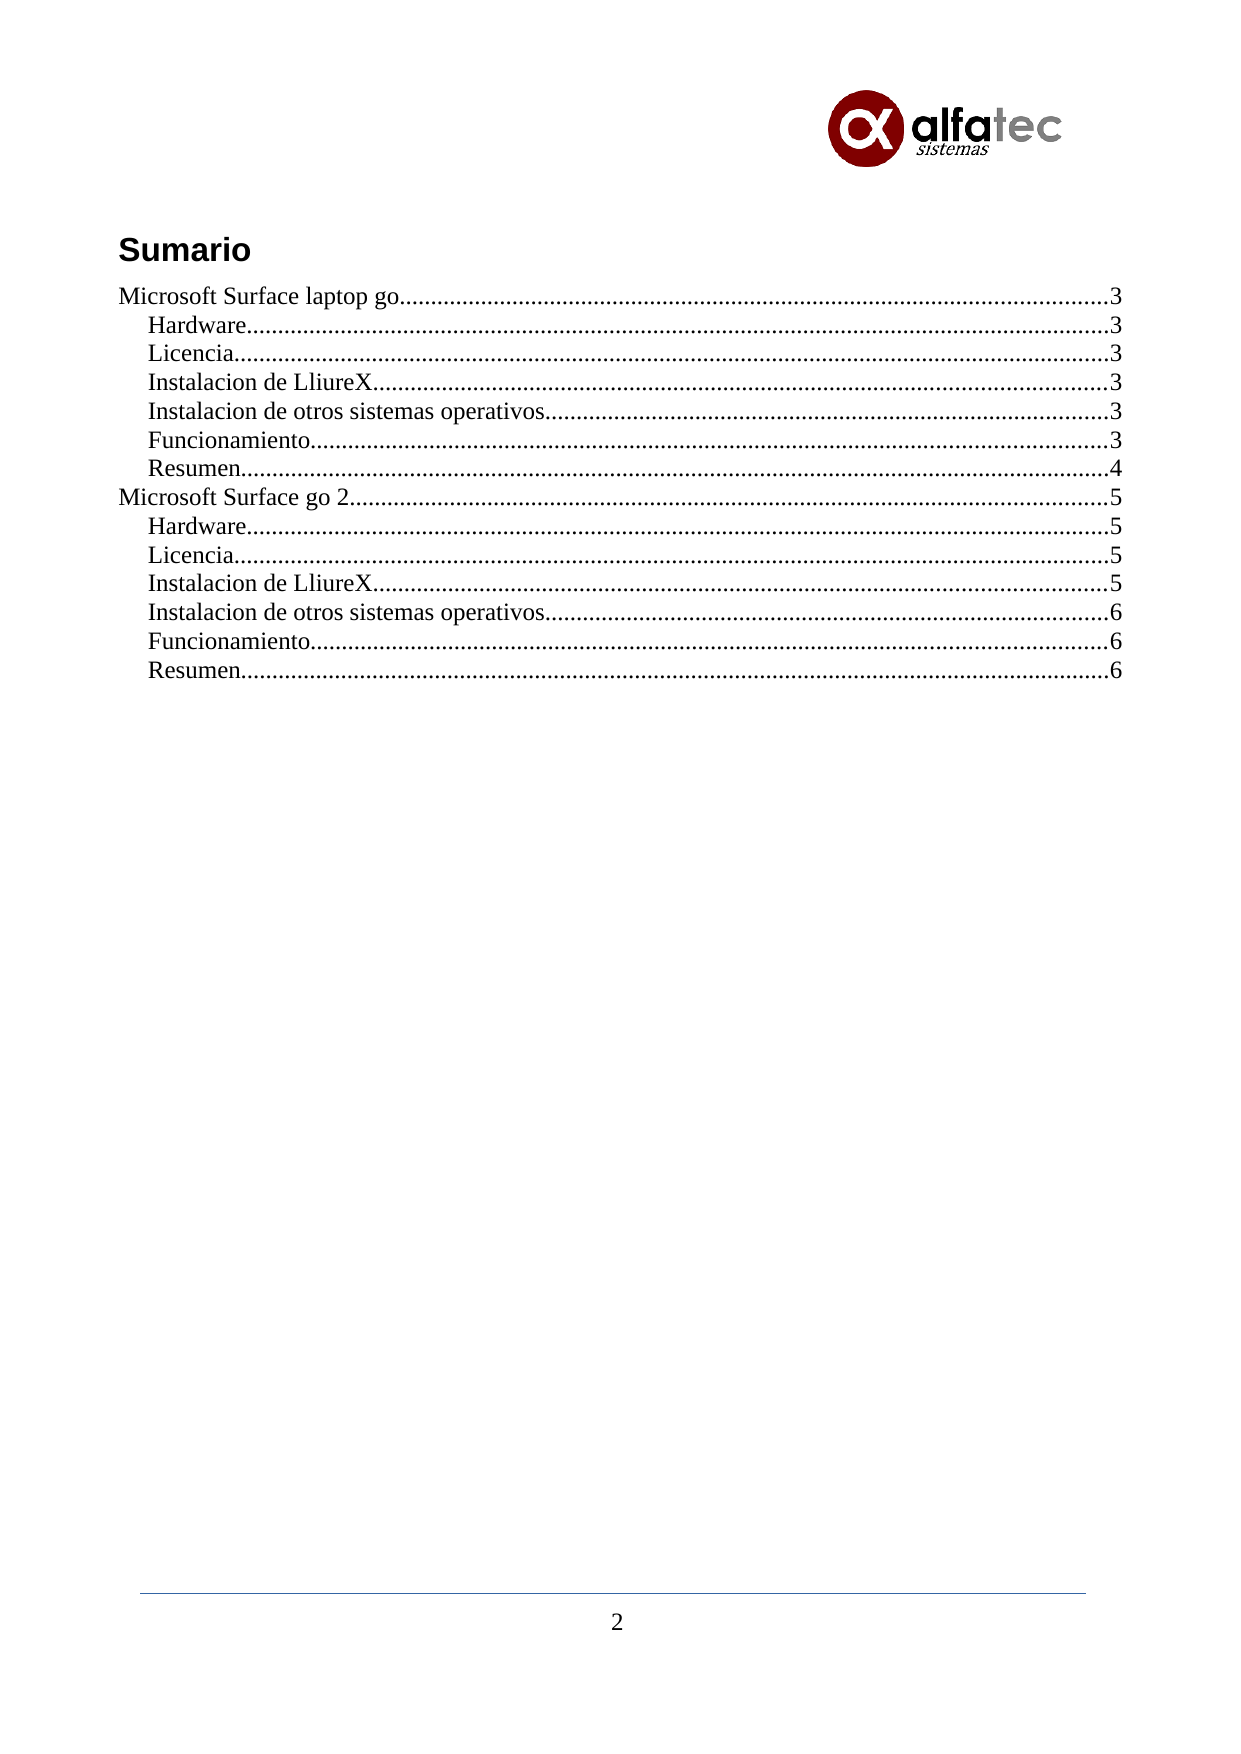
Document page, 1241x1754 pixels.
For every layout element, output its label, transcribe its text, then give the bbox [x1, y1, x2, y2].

text Instalacion de otros sistemas operativos 3 [148, 396, 1122, 425]
subtitle Sumario [118, 230, 1122, 268]
text Resumen 6 [148, 655, 1122, 683]
text Resumen 4 [148, 453, 1122, 482]
text Hardware 5 [148, 511, 1122, 540]
text Hardware 3 [148, 310, 1122, 338]
text Licencia 3 [148, 338, 1122, 367]
picture [828, 90, 1063, 167]
text Funcionamiento 6 [148, 626, 1122, 655]
text Microsoft Surface laptop go 3 [118, 281, 1122, 310]
text Instalacion de otros sistemas operativos 6 [148, 597, 1122, 626]
text Instalacion de LliureX 3 [148, 367, 1122, 396]
text Instalacion de LliureX 5 [148, 568, 1122, 597]
text Funcionamiento 3 [148, 425, 1122, 453]
text Microsoft Surface go 2 5 [118, 482, 1122, 511]
text Licencia 5 [148, 540, 1122, 568]
